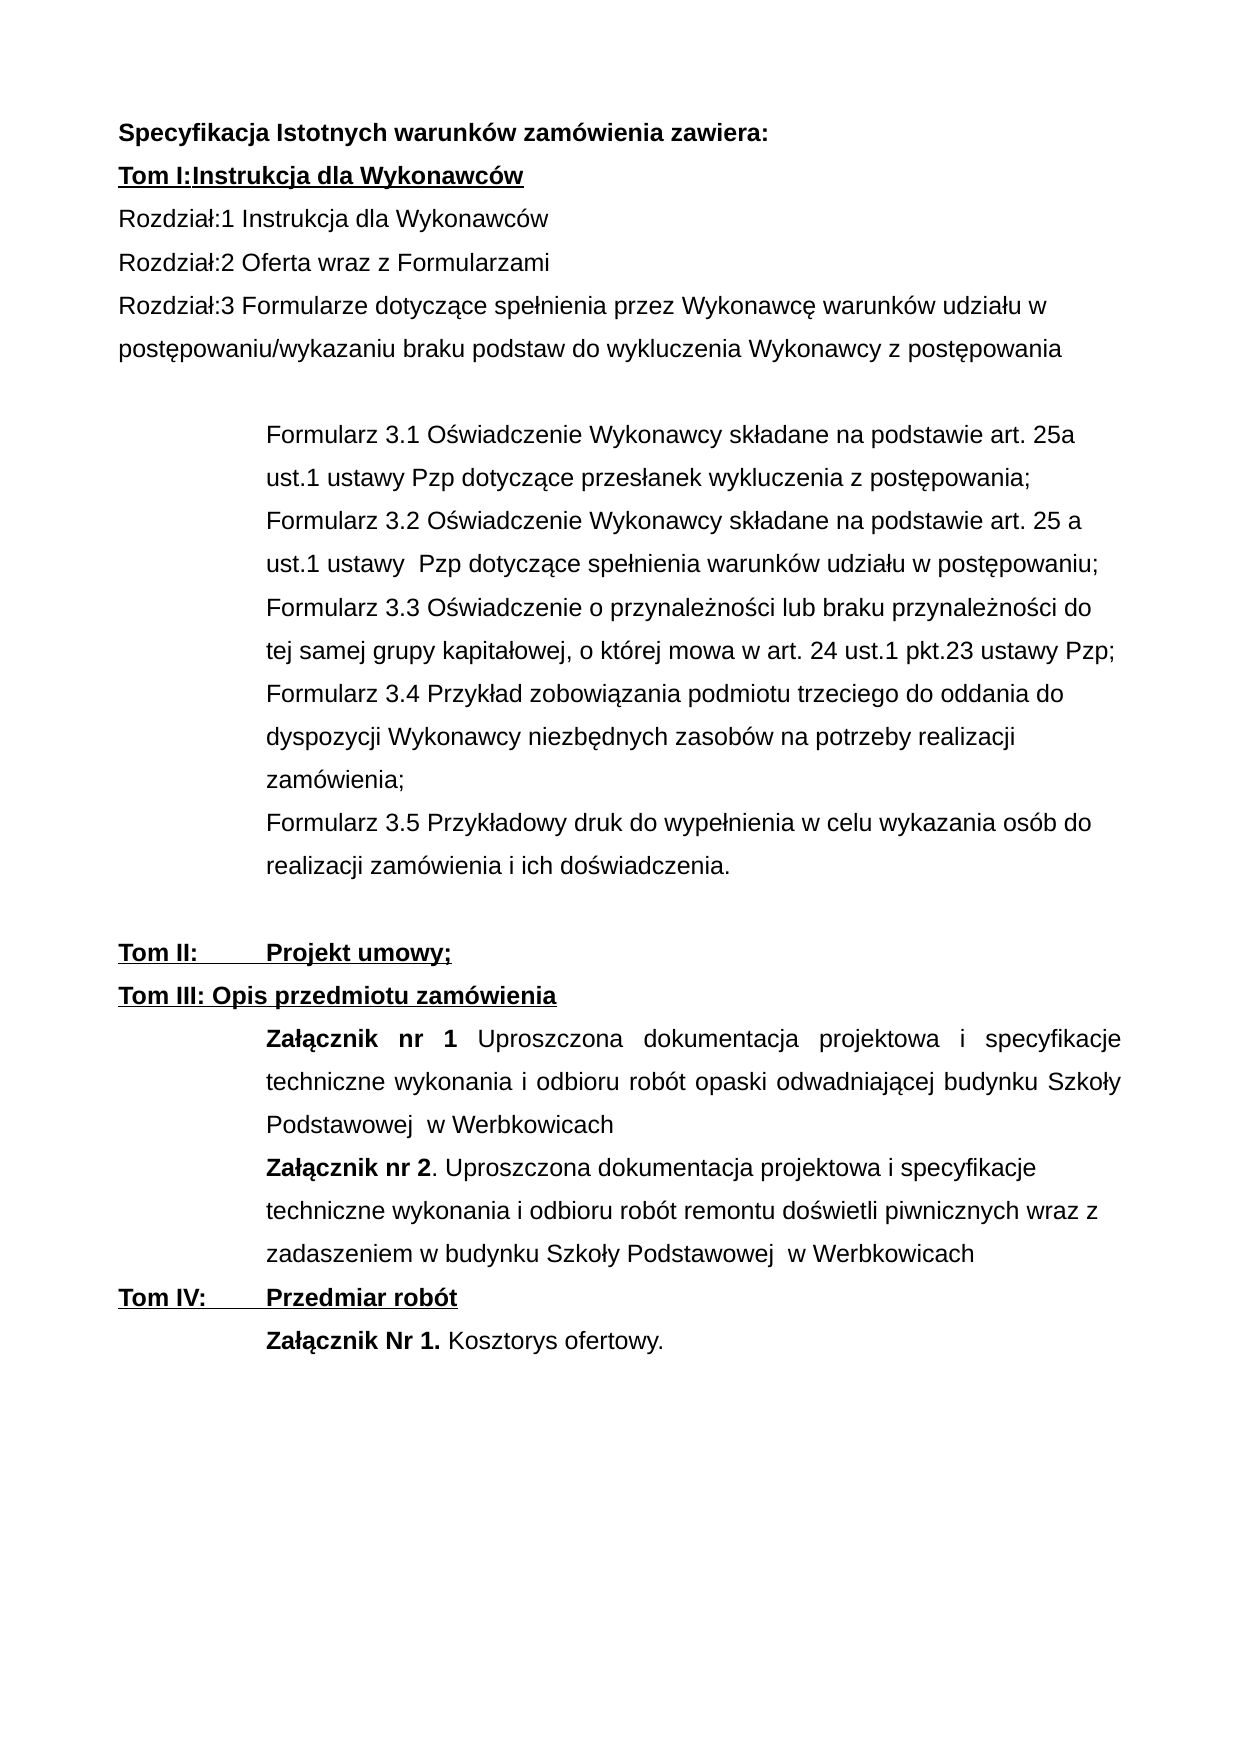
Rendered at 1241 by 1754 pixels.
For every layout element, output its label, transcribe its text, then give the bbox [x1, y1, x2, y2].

text Rozdział:2 Oferta wraz z Formularzami [118, 247, 1122, 276]
text Rozdział:3 Formularze dotyczące spełnienia przez Wykonawcę warunków udziału w postępowaniu/wykazaniu braku podstaw do wykluczenia Wykonawcy z postępowania [118, 291, 1122, 362]
text Formularz 3.4 Przykład zobowiązania podmiotu trzeciego do oddania do dyspozycji Wykonawcy niezbędnych zasobów na potrzeby realizacji zamówienia; [266, 679, 1122, 794]
text Formularz 3.5 Przykładowy druk do wypełnienia w celu wykazania osób do realizacji zamówienia i ich doświadczenia. [266, 808, 1122, 880]
text Tom IV: Przedmiar robót [118, 1282, 1122, 1311]
text Załącznik nr 2. Uproszczona dokumentacja projektowa i specyfikacje techniczne wykonania i odbioru robót remontu doświetli piwnicznych wraz z zadaszeniem w budynku Szkoły Podstawowej w Werbkowicach [266, 1153, 1122, 1268]
text Załącznik nr 1 Uproszczona dokumentacja projektowa i specyfikacje techniczne wykonania i odbioru robót opaski odwadniającej budynku Szkoły Podstawowej w Werbkowicach [266, 1024, 1122, 1139]
text Rozdział:1 Instrukcja dla Wykonawców [118, 204, 1122, 233]
text Tom III: Opis przedmiotu zamówienia [118, 981, 1122, 1009]
text Tom II: Projekt umowy; [118, 937, 1122, 966]
text Formularz 3.3 Oświadczenie o przynależności lub braku przynależności do tej samej grupy kapitałowej, o której mowa w art. 24 ust.1 pkt.23 ustawy Pzp; [266, 592, 1122, 664]
text Załącznik Nr 1. Kosztorys ofertowy. [266, 1326, 1122, 1354]
text Tom I: Instrukcja dla Wykonawców [118, 161, 1122, 190]
text Formularz 3.2 Oświadczenie Wykonawcy składane na podstawie art. 25 a ust.1 ustawy Pzp dotyczące spełnienia warunków udziału w postępowaniu; [266, 506, 1122, 578]
text Specyfikacja Istotnych warunków zamówienia zawiera: [118, 118, 1122, 147]
text Formularz 3.1 Oświadczenie Wykonawcy składane na podstawie art. 25a ust.1 ustawy Pzp dotyczące przesłanek wykluczenia z postępowania; [266, 420, 1122, 492]
